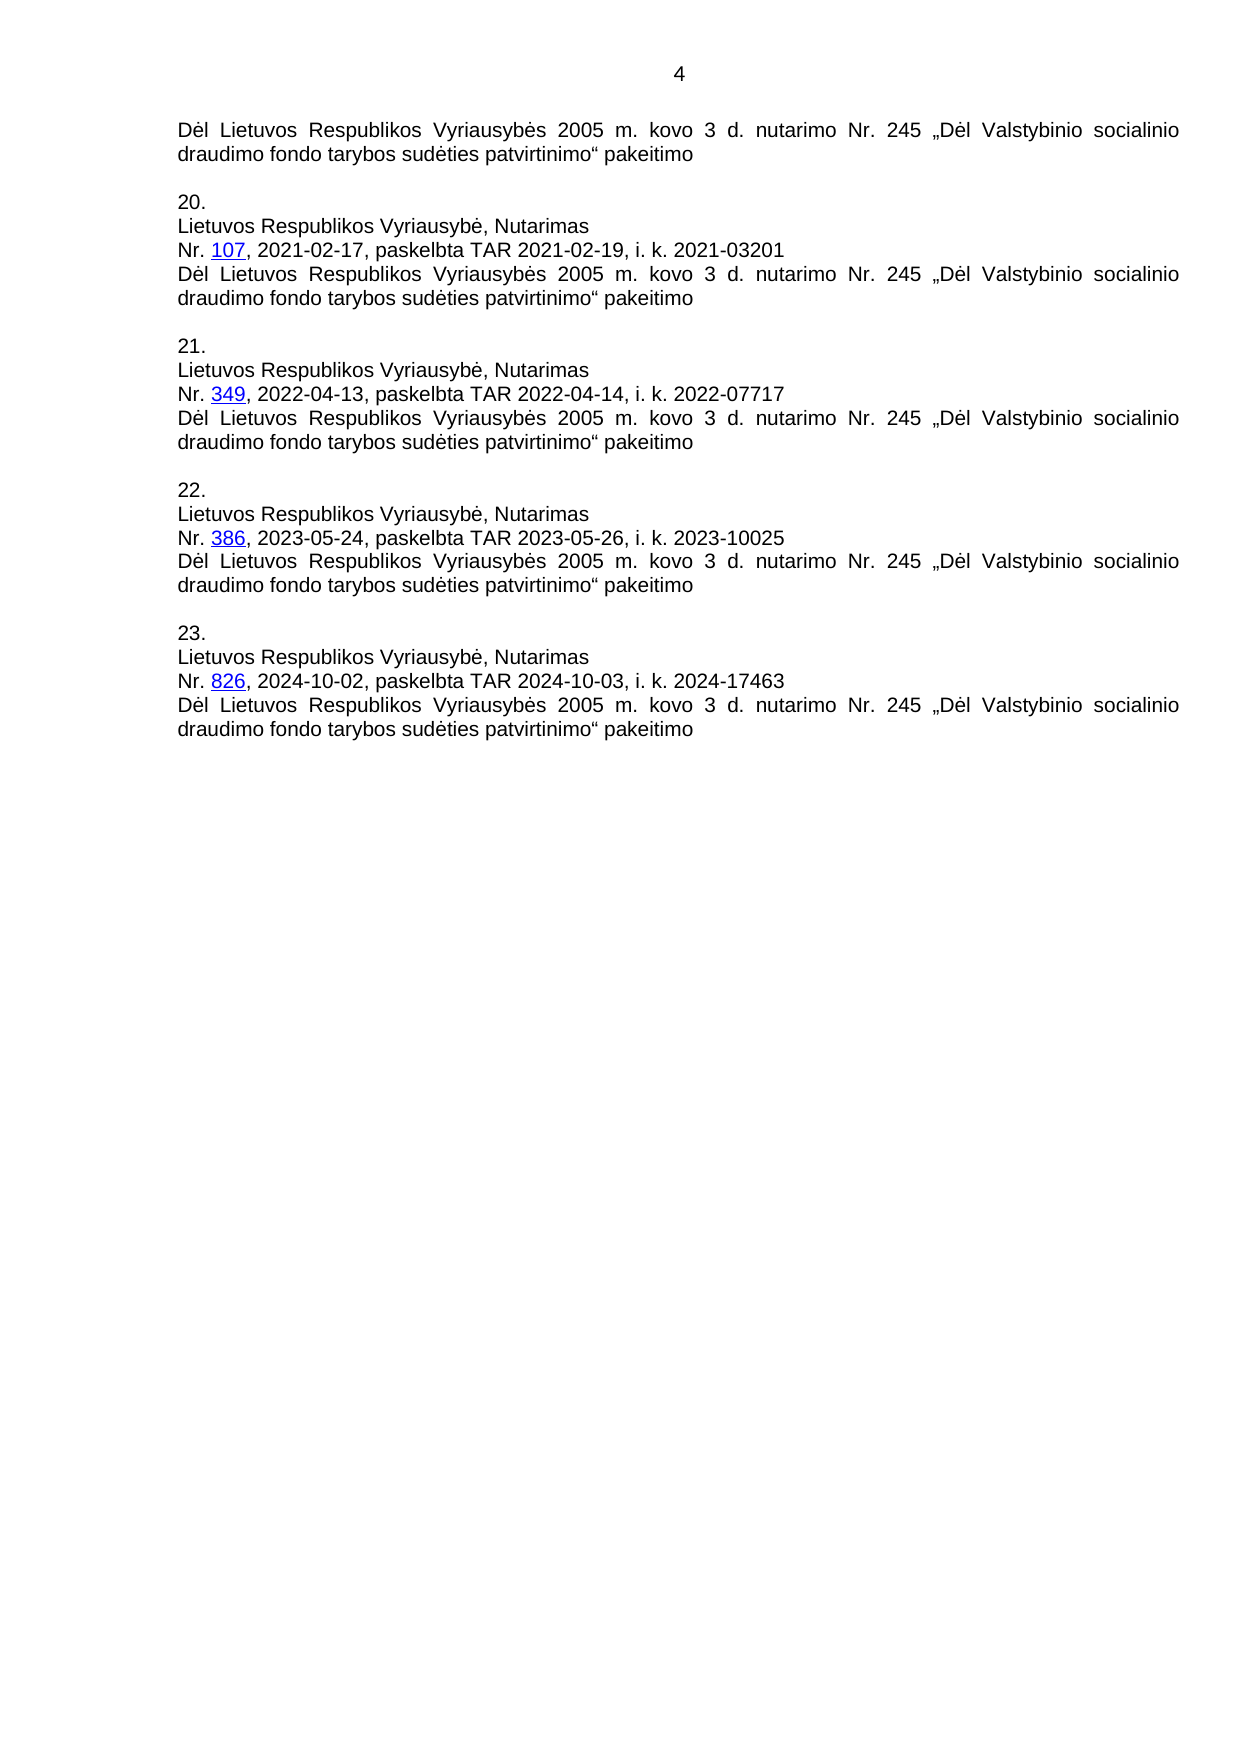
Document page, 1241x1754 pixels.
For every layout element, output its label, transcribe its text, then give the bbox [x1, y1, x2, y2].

text Nr. 349, 2022-04-13, paskelbta TAR 2022-04-14, i. k. 2022-07717 [177, 382, 1181, 406]
text Nr. 386, 2023-05-24, paskelbta TAR 2023-05-26, i. k. 2023-10025 [177, 525, 1181, 549]
text Dėl Lietuvos Respublikos Vyriausybės 2005 m. kovo 3 d. nutarimo Nr. 245 „Dėl Valstybinio socialinio draudimo fondo tarybos sudėties patvirtinimo“ pakeitimo [177, 693, 1181, 741]
text Nr. 826, 2024-10-02, paskelbta TAR 2024-10-03, i. k. 2024-17463 [177, 669, 1181, 693]
text 20. [177, 190, 1181, 214]
text Lietuvos Respublikos Vyriausybė, Nutarimas [177, 358, 1181, 382]
text Dėl Lietuvos Respublikos Vyriausybės 2005 m. kovo 3 d. nutarimo Nr. 245 „Dėl Valstybinio socialinio draudimo fondo tarybos sudėties patvirtinimo“ pakeitimo [177, 262, 1181, 310]
text Dėl Lietuvos Respublikos Vyriausybės 2005 m. kovo 3 d. nutarimo Nr. 245 „Dėl Valstybinio socialinio draudimo fondo tarybos sudėties patvirtinimo“ pakeitimo [177, 549, 1181, 597]
text Lietuvos Respublikos Vyriausybė, Nutarimas [177, 501, 1181, 525]
text Lietuvos Respublikos Vyriausybė, Nutarimas [177, 214, 1181, 238]
text Nr. 107, 2021-02-17, paskelbta TAR 2021-02-19, i. k. 2021-03201 [177, 238, 1181, 262]
text Lietuvos Respublikos Vyriausybė, Nutarimas [177, 645, 1181, 669]
text Dėl Lietuvos Respublikos Vyriausybės 2005 m. kovo 3 d. nutarimo Nr. 245 „Dėl Valstybinio socialinio draudimo fondo tarybos sudėties patvirtinimo“ pakeitimo [177, 406, 1181, 453]
text 21. [177, 334, 1181, 358]
text 23. [177, 621, 1181, 645]
text Dėl Lietuvos Respublikos Vyriausybės 2005 m. kovo 3 d. nutarimo Nr. 245 „Dėl Valstybinio socialinio draudimo fondo tarybos sudėties patvirtinimo“ pakeitimo [177, 118, 1181, 166]
text 22. [177, 477, 1181, 501]
